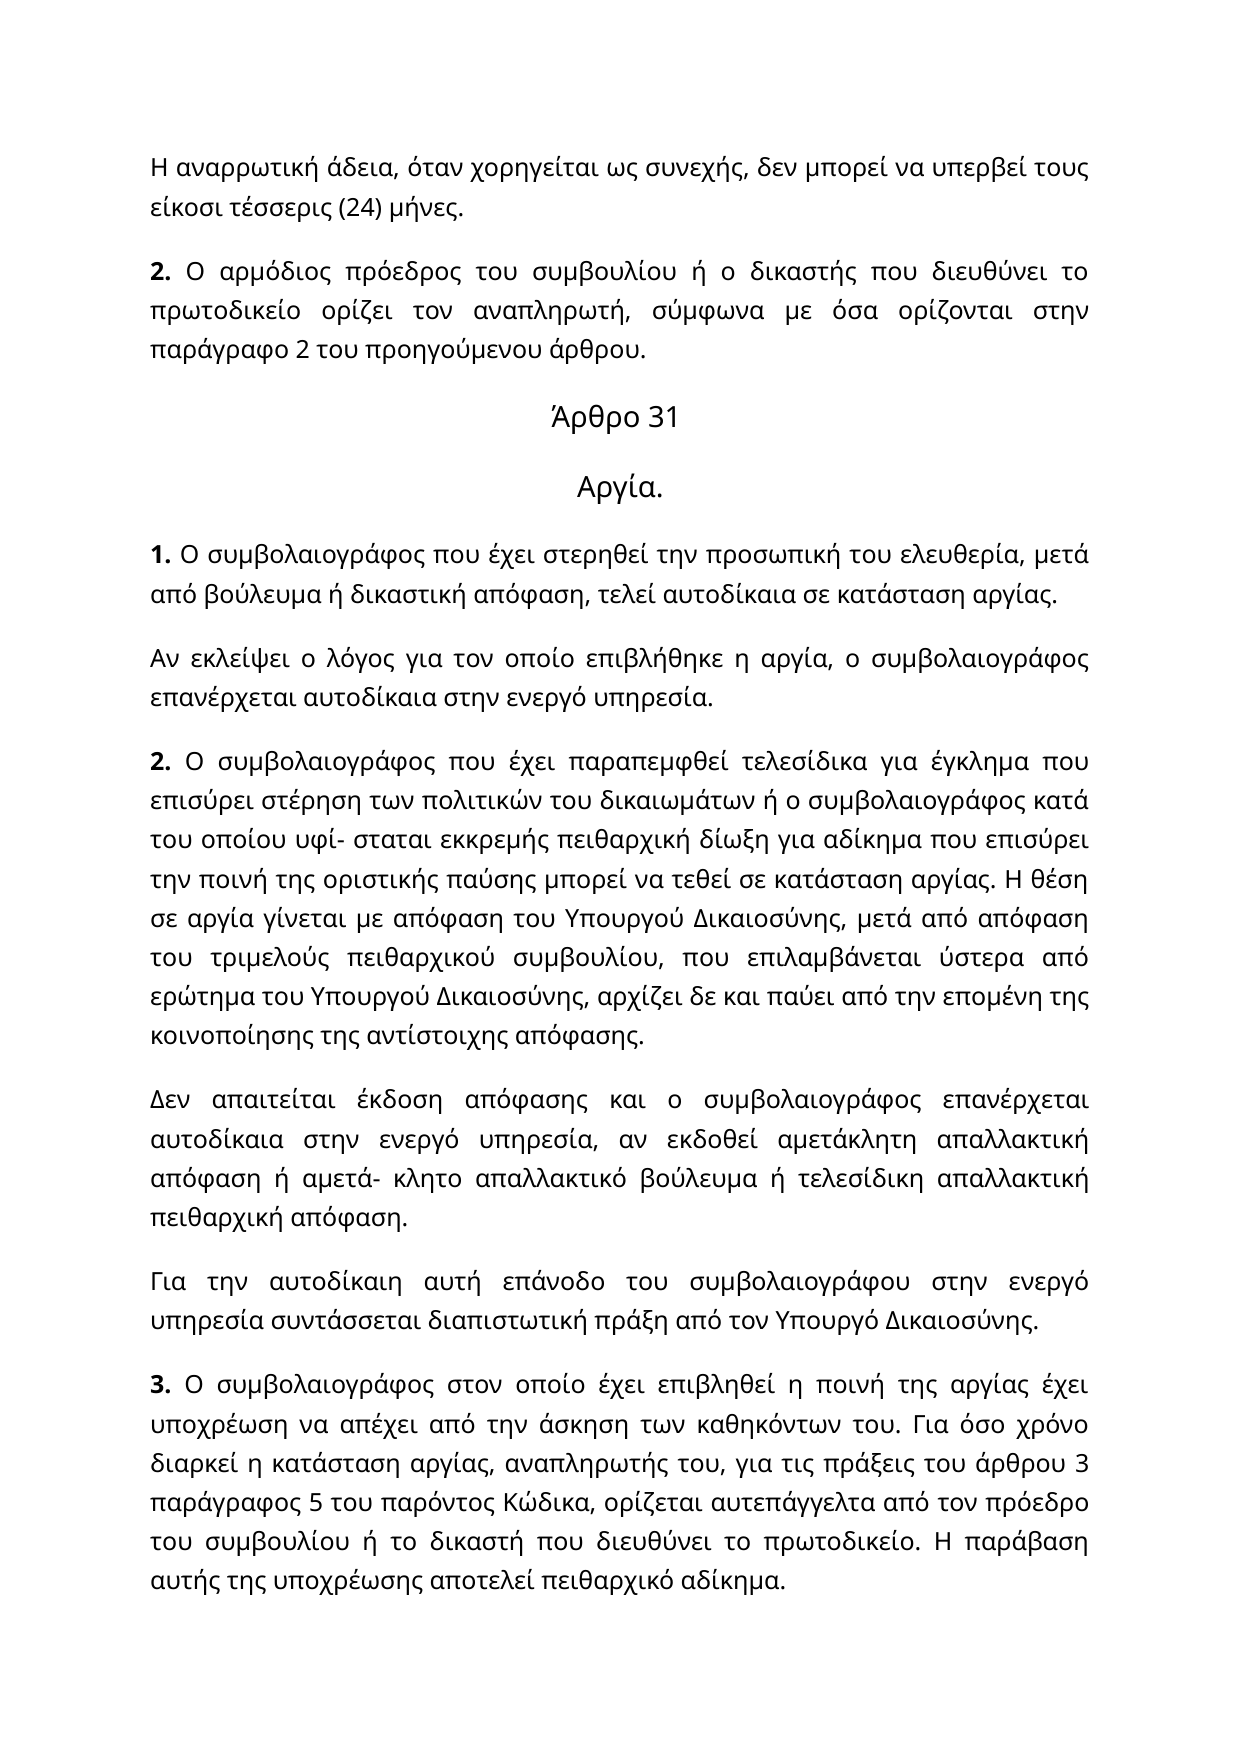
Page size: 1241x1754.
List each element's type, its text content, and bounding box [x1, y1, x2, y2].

text 3. Ο συμβολαιογράφος στον οποίο έχει επιβληθεί η ποινή της αργίας έχει υποχρέωση να απέχει από την άσκηση των καθηκόντων του. Για όσο χρόνο διαρκεί η κατάσταση αργίας, αναπληρωτής του, για τις πράξεις του άρθρου 3 παράγραφος 5 του παρόντος Κώδικα, ορίζεται αυτεπάγγελτα από τον πρόεδρο του συμβουλίου ή το δικαστή που διευθύνει το πρωτοδικείο. Η παράβαση αυτής της υποχρέωσης αποτελεί πειθαρχικό αδίκημα. [150, 1367, 1090, 1597]
text 1. Ο συμβολαιογράφος που έχει στερηθεί την προσωπική του ελευθερία, μετά από βούλευμα ή δικαστική απόφαση, τελεί αυτοδίκαια σε κατάσταση αργίας. [150, 537, 1090, 610]
text 2. Ο αρμόδιος πρόεδρος του συμβουλίου ή ο δικαστής που διευθύνει το πρωτοδικείο ορίζει τον αναπληρωτή, σύμφωνα με όσα ορίζονται στην παράγραφο 2 του προηγούμενου άρθρου. [150, 253, 1090, 366]
text Δεν απαιτείται έκδοση απόφασης και ο συμβολαιογράφος επανέρχεται αυτοδίκαια στην ενεργό υπηρεσία, αν εκδοθεί αμετάκλητη απαλλακτική απόφαση ή αμετά- κλητο απαλλακτικό βούλευμα ή τελεσίδικη απαλλακτική πειθαρχική απόφαση. [150, 1082, 1090, 1234]
text Η αναρρωτική άδεια, όταν χορηγείται ως συνεχής, δεν μπορεί να υπερβεί τους είκοσι τέσσερις (24) μήνες. [150, 150, 1090, 223]
subtitle Άρθρο 31 [150, 396, 1090, 436]
text 2. Ο συμβολαιογράφος που έχει παραπεμφθεί τελεσίδικα για έγκλημα που επισύρει στέρηση των πολιτικών του δικαιωμάτων ή ο συμβολαιογράφος κατά του οποίου υφί- σταται εκκρεμής πειθαρχική δίωξη για αδίκημα που επισύρει την ποινή της οριστικής παύσης μπορεί να τεθεί σε κατάσταση αργίας. Η θέση σε αργία γίνεται με απόφαση του Υπουργού Δικαιοσύνης, μετά από απόφαση του τριμελούς πειθαρχικού συμβουλίου, που επιλαμβάνεται ύστερα από ερώτημα του Υπουργού Δικαιοσύνης, αρχίζει δε και παύει από την επομένη της κοινοποίησης της αντίστοιχης απόφασης. [150, 744, 1090, 1052]
subtitle Αργία. [150, 466, 1090, 506]
text Αν εκλείψει ο λόγος για τον οποίο επιβλήθηκε η αργία, ο συμβολαιογράφος επανέρχεται αυτοδίκαια στην ενεργό υπηρεσία. [150, 640, 1090, 714]
text Για την αυτοδίκαιη αυτή επάνοδο του συμβολαιογράφου στην ενεργό υπηρεσία συντάσσεται διαπιστωτική πράξη από τον Υπουργό Δικαιοσύνης. [150, 1264, 1090, 1337]
